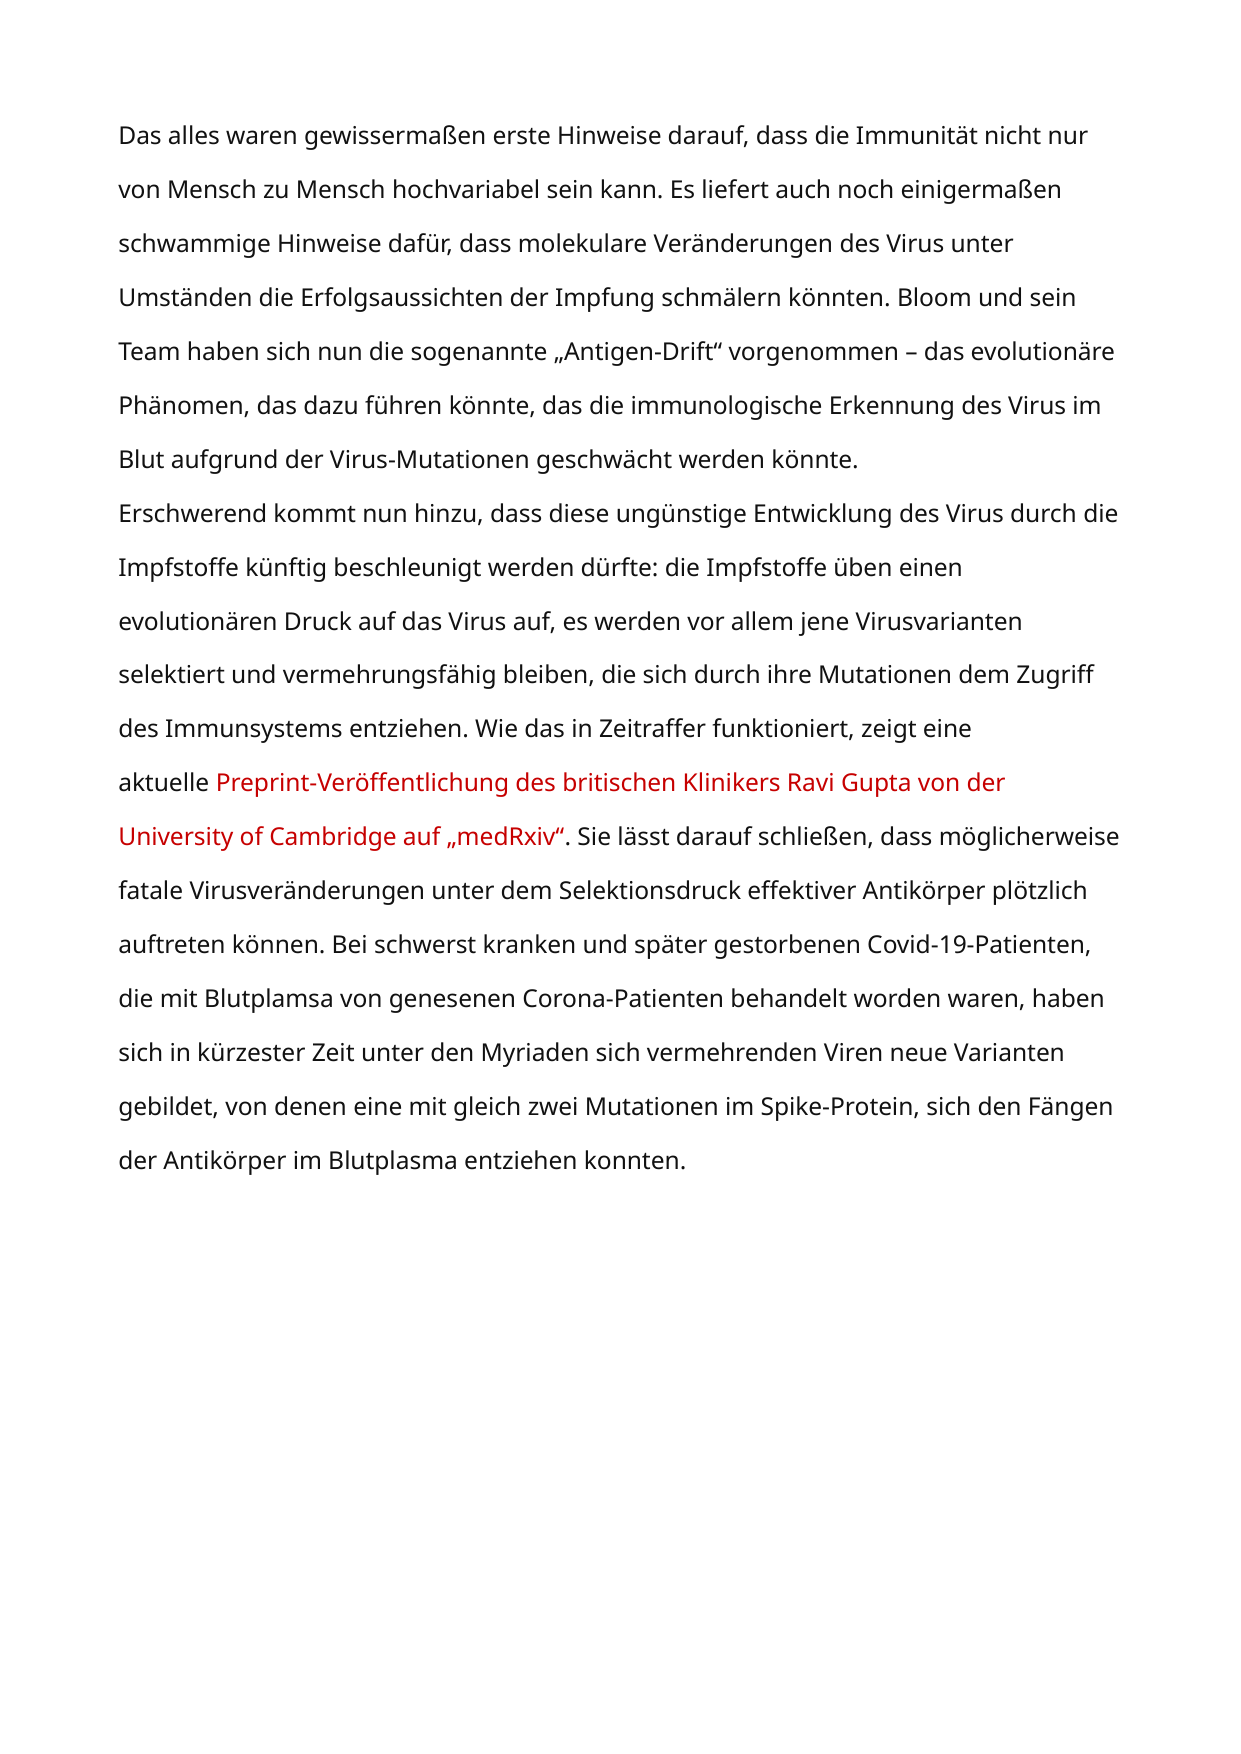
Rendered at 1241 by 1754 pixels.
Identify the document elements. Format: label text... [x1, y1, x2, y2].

text Das alles waren gewissermaßen erste Hinweise darauf, dass die Immunität nicht nur von Mensch zu Mensch hochvariabel sein kann. Es liefert auch noch einigermaßen schwammige Hinweise dafür, dass molekulare Veränderungen des Virus unter Umständen die Erfolgsaussichten der Impfung schmälern könnten. Bloom und sein Team haben sich nun die sogenannte „Antigen-Drift“ vorgenommen – das evolutionäre Phänomen, das dazu führen könnte, das die immunologische Erkennung des Virus im Blut aufgrund der Virus-Mutationen geschwächt werden könnte. [118, 118, 1122, 475]
text Erschwerend kommt nun hinzu, dass diese ungünstige Entwicklung des Virus durch die Impfstoffe künftig beschleunigt werden dürfte: die Impfstoffe üben einen evolutionären Druck auf das Virus auf, es werden vor allem jene Virusvarianten selektiert und vermehrungsfähig bleiben, die sich durch ihre Mutationen dem Zugriff des Immunsystems entziehen. Wie das in Zeitraffer funktioniert, zeigt eine aktuelle Preprint-Veröffentlichung des britischen Klinikers Ravi Gupta von der University of Cambridge auf „medRxiv“. Sie lässt darauf schließen, dass möglicherweise fatale Virusveränderungen unter dem Selektionsdruck effektiver Antikörper plötzlich auftreten können. Bei schwerst kranken und später gestorbenen Covid-19-Patienten, die mit Blutplamsa von genesenen Corona-Patienten behandelt worden waren, haben sich in kürzester Zeit unter den Myriaden sich vermehrenden Viren neue Varianten gebildet, von denen eine mit gleich zwei Mutationen im Spike-Protein, sich den Fängen der Antikörper im Blutplasma entziehen konnten. [118, 496, 1122, 1177]
